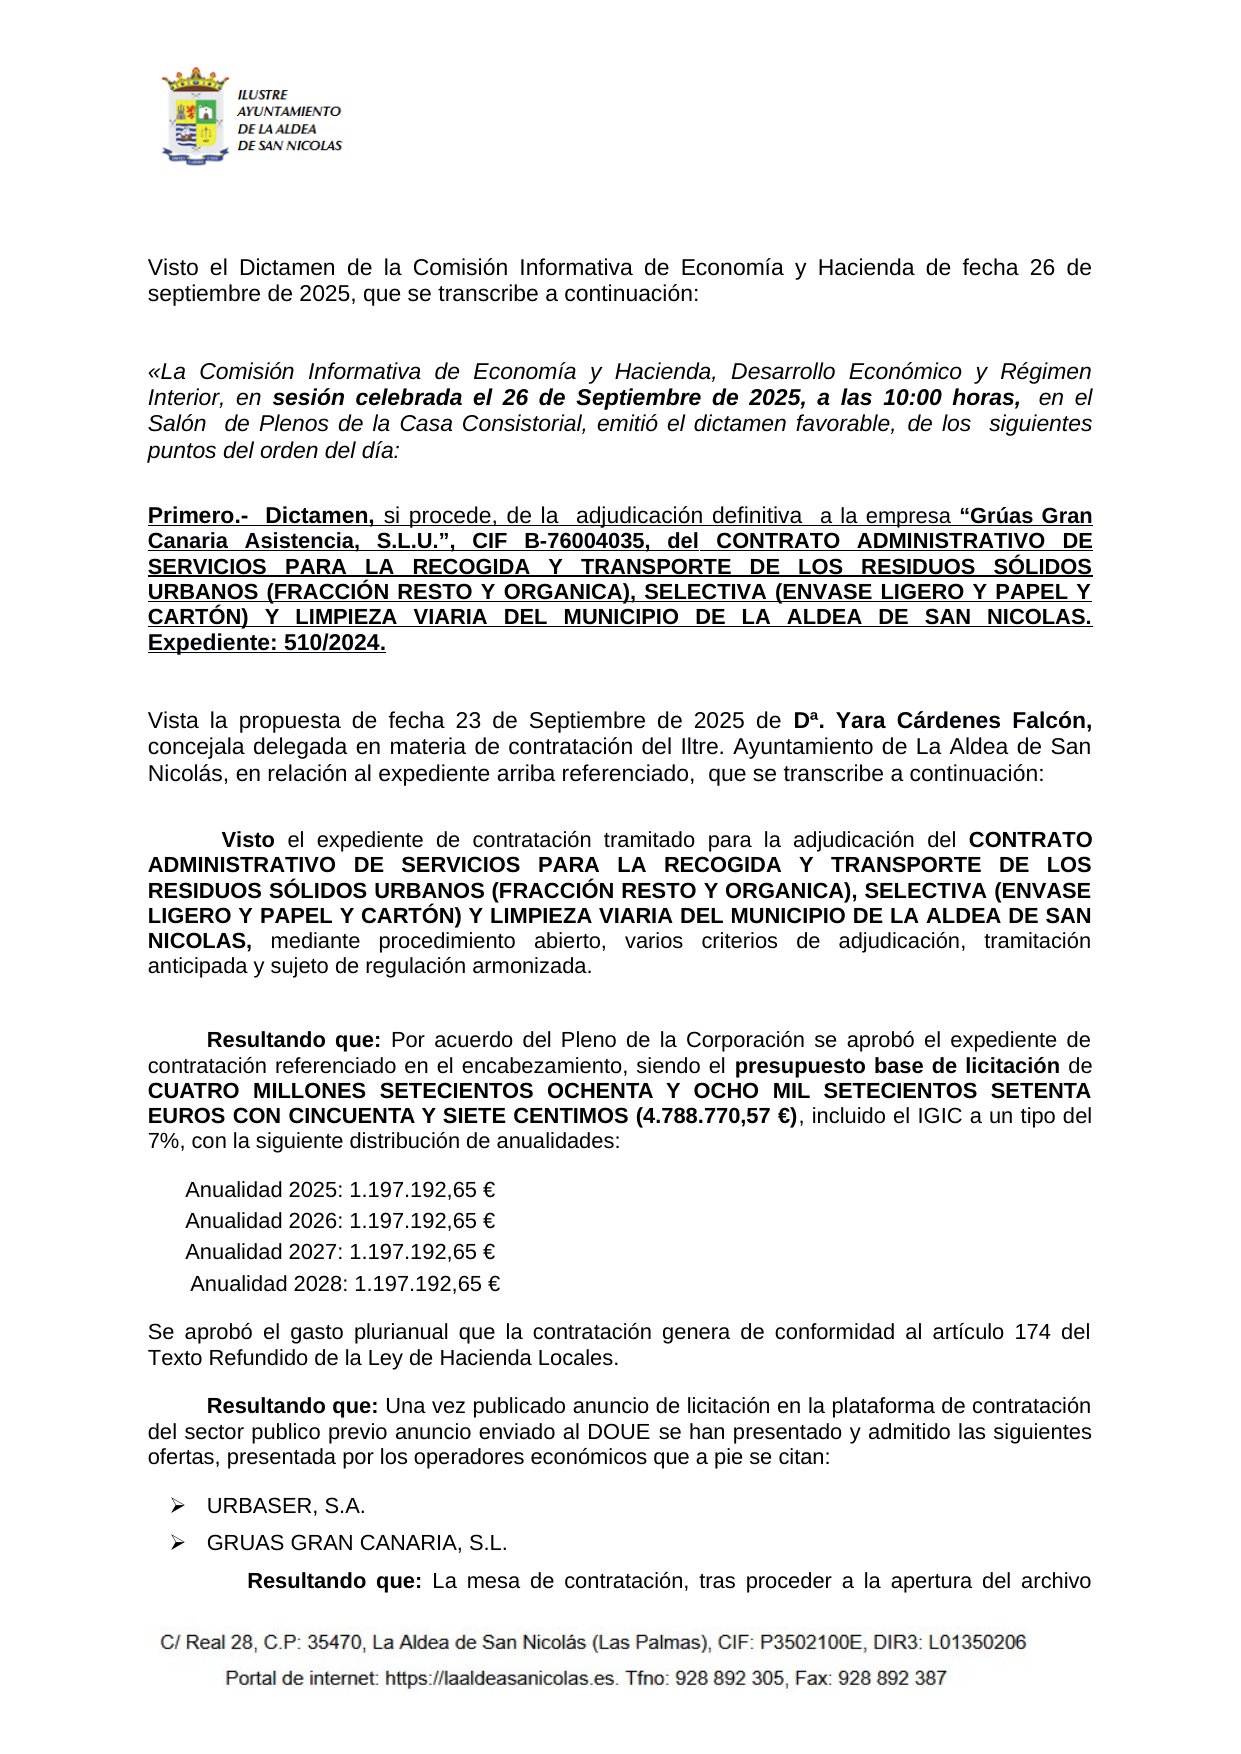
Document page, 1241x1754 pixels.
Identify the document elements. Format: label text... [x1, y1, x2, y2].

list URBASER, S.A. [169, 1493, 1093, 1518]
text Resultando que: La mesa de contratación, tras proceder a la apertura del archivo [148, 1568, 1093, 1593]
text Canaria Asistencia, S.L.U.”, CIF B-76004035, del CONTRATO ADMINISTRATIVO DE [148, 526, 1093, 550]
list Anualidad 2026: 1.197.192,65 € [185, 1208, 1093, 1233]
text Primero.- Dictamen, si procede, de la adjudicación definitiva a la empresa “Grúas Gran [148, 502, 1093, 525]
list GRUAS GRAN CANARIA, S.L. [169, 1530, 1093, 1556]
text Resultando que: Una vez publicado anuncio de licitación en la plataforma de contratación del sector publico previo anuncio enviado al DOUE se han presentado y admitido las siguientes ofertas, presentada por los operadores económicos que a pie se citan: [148, 1393, 1093, 1469]
picture [148, 59, 358, 173]
text Visto el Dictamen de la Comisión Informativa de Economía y Hacienda de fecha 26 de septiembre de 2025, que se transcribe a continuación: [148, 254, 1093, 306]
list Anualidad 2025: 1.197.192,65 € [185, 1177, 1093, 1202]
text «La Comisión Informativa de Economía y Hacienda, Desarrollo Económico y Régimen Interior, en sesión celebrada el 26 de Septiembre de 2025, a las 10:00 horas, en el Salón de Plenos de la Casa Consistorial, emitió el dictamen favorable, de los siguientes puntos del orden del día: [148, 358, 1093, 463]
text SERVICIOS PARA LA RECOGIDA Y TRANSPORTE DE LOS RESIDUOS SÓLIDOS [148, 551, 1093, 575]
text Visto el expediente de contratación tramitado para la adjudicación del CONTRATO ADMINISTRATIVO DE SERVICIOS PARA LA RECOGIDA Y TRANSPORTE DE LOS RESIDUOS SÓLIDOS URBANOS (FRACCIÓN RESTO Y ORGANICA), SELECTIVA (ENVASE LIGERO Y PAPEL Y CARTÓN) Y LIMPIEZA VIARIA DEL MUNICIPIO DE LA ALDEA DE SAN NICOLAS, mediante procedimiento abierto, varios criterios de adjudicación, tramitación anticipada y sujeto de regulación armonizada. [148, 827, 1093, 978]
text Anualidad 2028: 1.197.192,65 € [148, 1270, 1093, 1296]
text Resultando que: Por acuerdo del Pleno de la Corporación se aprobó el expediente de contratación referenciado en el encabezamiento, siendo el presupuesto base de licitación de CUATRO MILLONES SETECIENTOS OCHENTA Y OCHO MIL SETECIENTOS SETENTA EUROS CON CINCUENTA Y SIETE CENTIMOS (4.788.770,57 €), incluido el IGIC a un tipo del 7%, con la siguiente distribución de anualidades: [148, 1027, 1093, 1153]
picture [148, 1626, 1034, 1694]
text Se aprobó el gasto plurianual que la contratación genera de conformidad al artículo 174 del Texto Refundido de la Ley de Hacienda Locales. [148, 1319, 1093, 1370]
list Anualidad 2027: 1.197.192,65 € [185, 1239, 1093, 1264]
text Expediente: 510/2024. [148, 627, 1093, 656]
text URBANOS (FRACCIÓN RESTO Y ORGANICA), SELECTIVA (ENVASE LIGERO Y PAPEL Y CARTÓN) Y LIMPIEZA VIARIA DEL MUNICIPIO DE LA ALDEA DE SAN NICOLAS. [148, 577, 1093, 626]
text Vista la propuesta de fecha 23 de Septiembre de 2025 de Dª. Yara Cárdenes Falcón, concejala delegada en materia de contratación del Iltre. Ayuntamiento de La Aldea de San Nicolás, en relación al expediente arriba referenciado, que se transcribe a continuación: [148, 707, 1093, 786]
